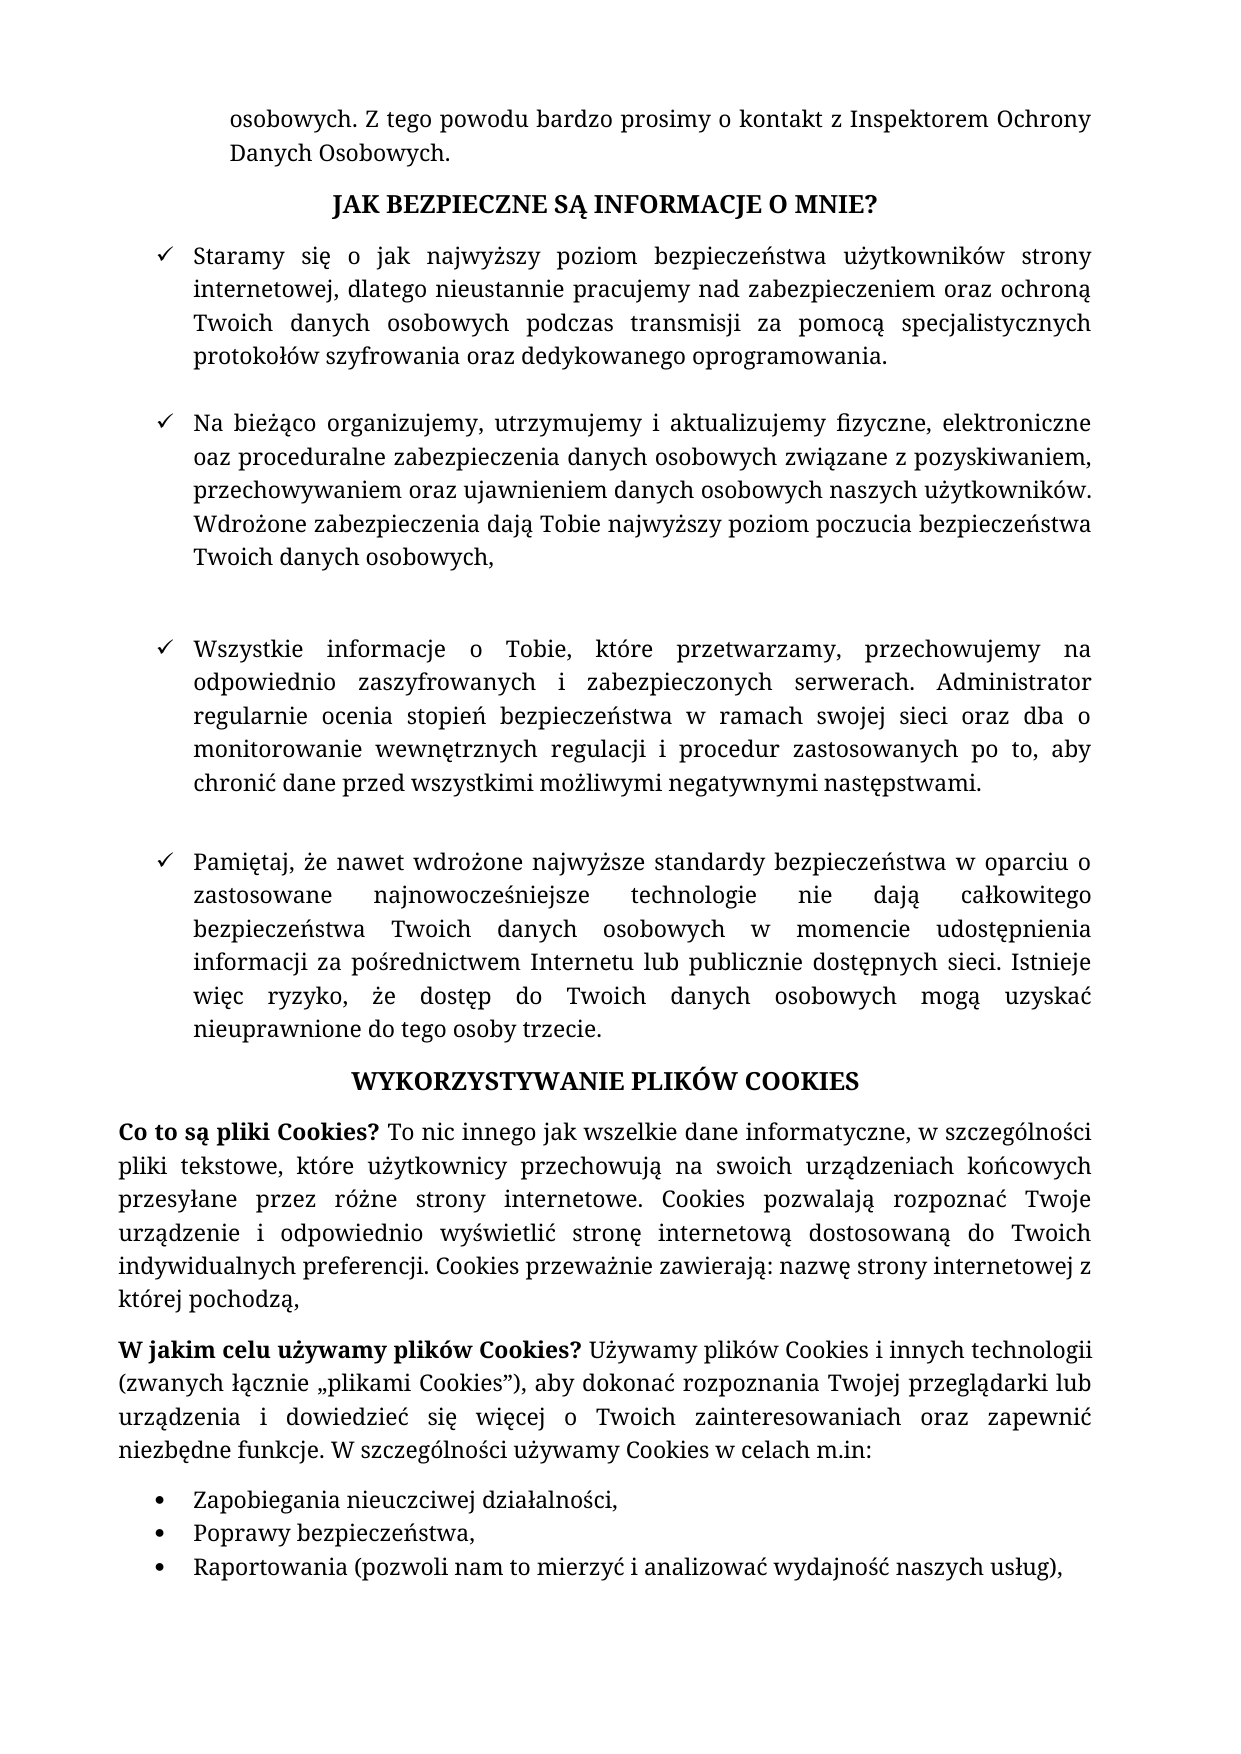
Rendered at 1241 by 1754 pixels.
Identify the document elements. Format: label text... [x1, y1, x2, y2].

text WYKORZYSTYWANIE PLIKÓW COOKIES [118, 1063, 1093, 1097]
text W jakim celu używamy plików Cookies? Używamy plików Cookies i innych technologii (zwanych łącznie „plikami Cookies”), aby dokonać rozpoznania Twojej przeglądarki lub urządzenia i dowiedzieć się więcej o Twoich zainteresowaniach oraz zapewnić niezbędne funkcje. W szczególności używamy Cookies w celach m.in: [118, 1333, 1093, 1465]
list Wszystkie informacje o Tobie, które przetwarzamy, przechowujemy na odpowiednio zaszyfrowanych i zabezpieczonych serwerach. Administrator regularnie ocenia stopień bezpieczeństwa w ramach swojej sieci oraz dba o monitorowanie wewnętrznych regulacji i procedur zastosowanych po to, aby chronić dane przed wszystkimi możliwymi negatywnymi następstwami. [156, 633, 1093, 798]
list Zapobiegania nieuczciwej działalności, [156, 1484, 1093, 1515]
list Pamiętaj, że nawet wdrożone najwyższe standardy bezpieczeństwa w oparciu o zastosowane najnowocześniejsze technologie nie dają całkowitego bezpieczeństwa Twoich danych osobowych w momencie udostępnienia informacji za pośrednictwem Internetu lub publicznie dostępnych sieci. Istnieje więc ryzyko, że dostęp do Twoich danych osobowych mogą uzyskać nieuprawnione do tego osoby trzecie. [156, 846, 1093, 1044]
list Na bieżąco organizujemy, utrzymujemy i aktualizujemy fizyczne, elektroniczne oaz proceduralne zabezpieczenia danych osobowych związane z pozyskiwaniem, przechowywaniem oraz ujawnieniem danych osobowych naszych użytkowników. Wdrożone zabezpieczenia dają Tobie najwyższy poziom poczucia bezpieczeństwa Twoich danych osobowych, [156, 407, 1093, 572]
list Poprawy bezpieczeństwa, [156, 1517, 1093, 1549]
list osobowych. Z tego powodu bardzo prosimy o kontakt z Inspektorem Ochrony Danych Osobowych. [229, 103, 1093, 168]
list Staramy się o jak najwyższy poziom bezpieczeństwa użytkowników strony internetowej, dlatego nieustannie pracujemy nad zabezpieczeniem oraz ochroną Twoich danych osobowych podczas transmisji za pomocą specjalistycznych protokołów szyfrowania oraz dedykowanego oprogramowania. [156, 240, 1093, 372]
text JAK BEZPIECZNE SĄ INFORMACJE O MNIE? [118, 187, 1093, 221]
text Co to są pliki Cookies? To nic innego jak wszelkie dane informatyczne, w szczególności pliki tekstowe, które użytkownicy przechowują na swoich urządzeniach końcowych przesyłane przez różne strony internetowe. Cookies pozwalają rozpoznać Twoje urządzenie i odpowiednio wyświetlić stronę internetową dostosowaną do Twoich indywidualnych preferencji. Cookies przeważnie zawierają: nazwę strony internetowej z której pochodzą, [118, 1116, 1093, 1315]
list Raportowania (pozwoli nam to mierzyć i analizować wydajność naszych usług), [156, 1551, 1093, 1582]
